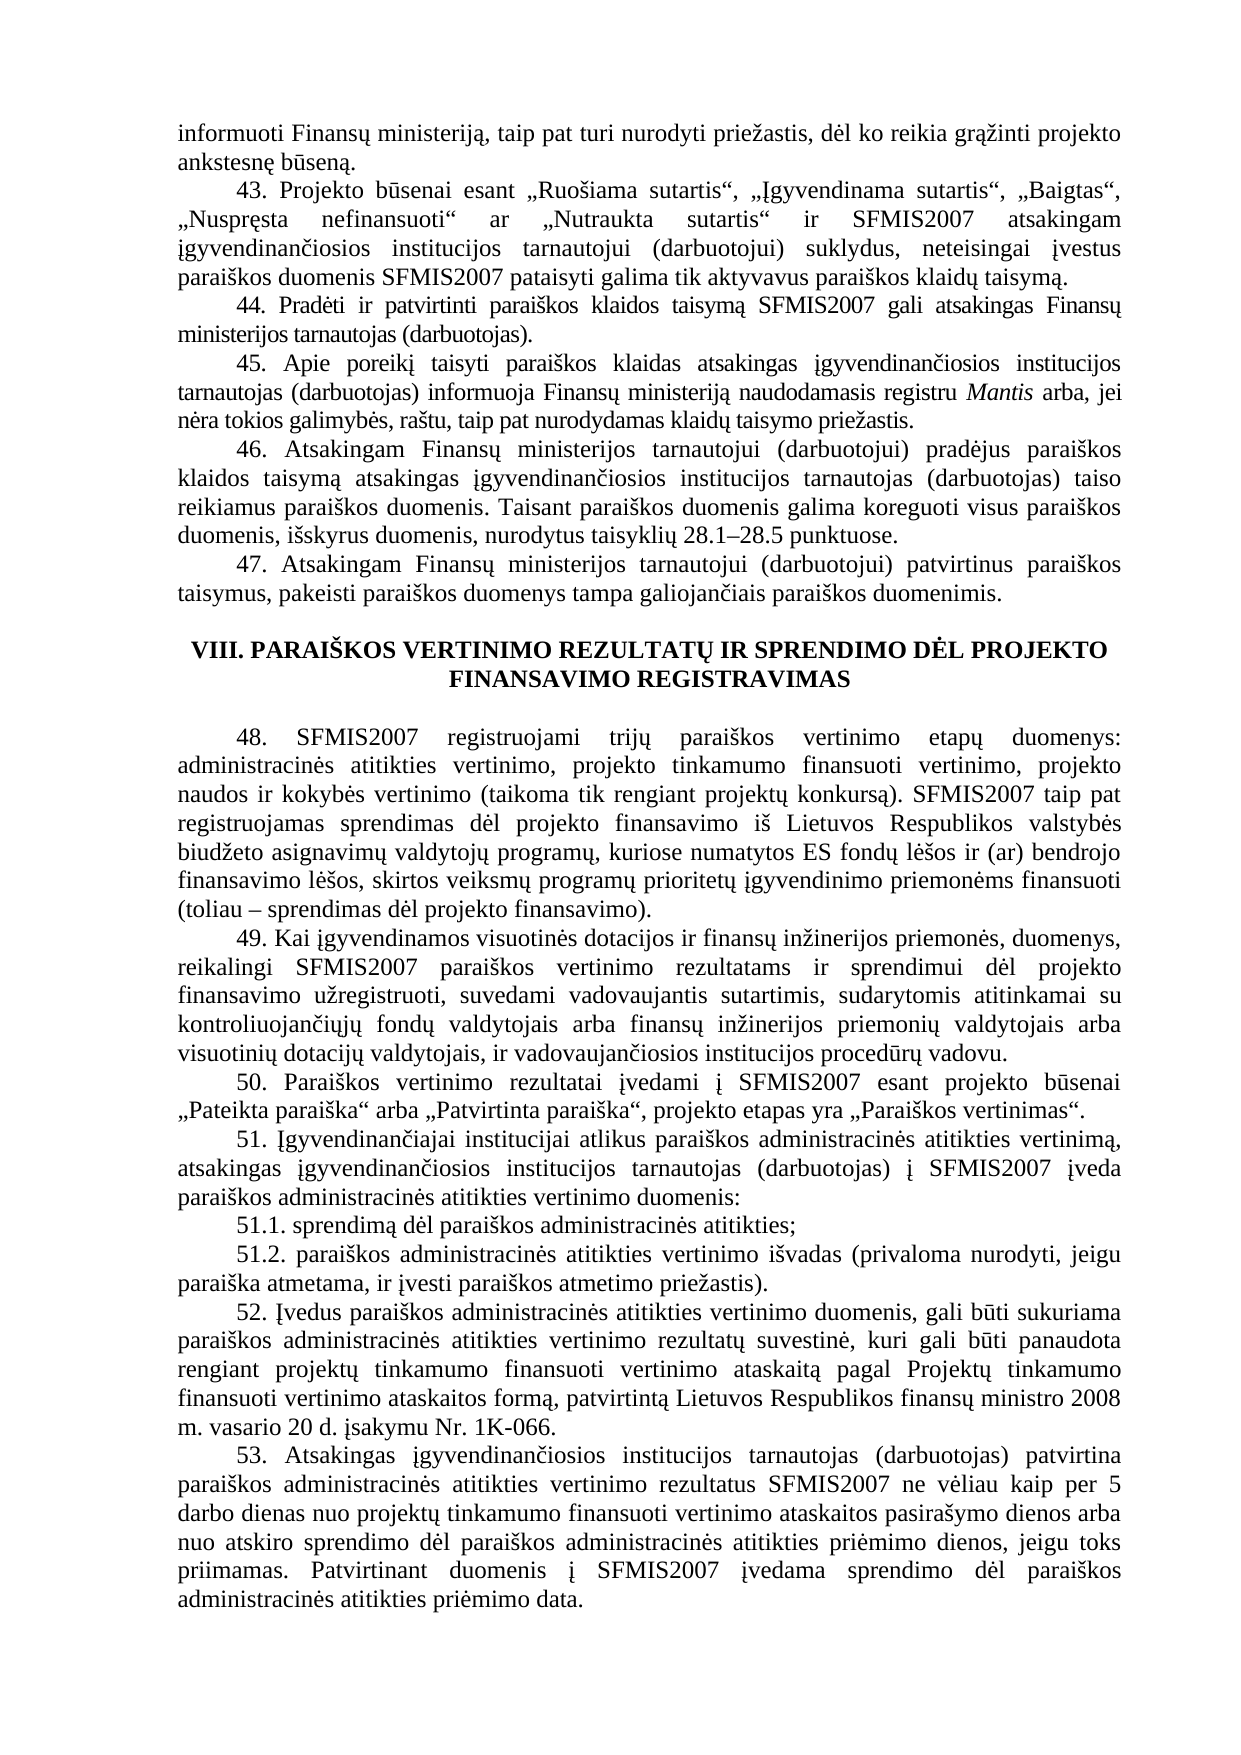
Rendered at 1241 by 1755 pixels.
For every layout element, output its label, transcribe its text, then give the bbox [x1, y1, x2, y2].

text 50. Paraiškos vertinimo rezultatai įvedami į SFMIS2007 esant projekto būsenai „Pateikta paraiška“ arba „Patvirtinta paraiška“, projekto etapas yra „Paraiškos vertinimas“. [177, 1067, 1122, 1124]
text VIII. PARAIŠKOS VERTINIMO REZULTATŲ IR SPRENDIMO DĖL PROJEKTO FINANSAVIMO REGISTRAVIMAS [177, 636, 1122, 693]
text 53. Atsakingas įgyvendinančiosios institucijos tarnautojas (darbuotojas) patvirtina paraiškos administracinės atitikties vertinimo rezultatus SFMIS2007 ne vėliau kaip per 5 darbo dienas nuo projektų tinkamumo finansuoti vertinimo ataskaitos pasirašymo dienos arba nuo atskiro sprendimo dėl paraiškos administracinės atitikties priėmimo dienos, jeigu toks priimamas. Patvirtinant duomenis į SFMIS2007 įvedama sprendimo dėl paraiškos administracinės atitikties priėmimo data. [177, 1441, 1122, 1613]
text 51.2. paraiškos administracinės atitikties vertinimo išvadas (privaloma nurodyti, jeigu paraiška atmetama, ir įvesti paraiškos atmetimo priežastis). [177, 1239, 1122, 1297]
text 46. Atsakingam Finansų ministerijos tarnautojui (darbuotojui) pradėjus paraiškos klaidos taisymą atsakingas įgyvendinančiosios institucijos tarnautojas (darbuotojas) taiso reikiamus paraiškos duomenis. Taisant paraiškos duomenis galima koreguoti visus paraiškos duomenis, išskyrus duomenis, nurodytus taisyklių 28.1–28.5 punktuose. [177, 434, 1122, 549]
text 51.1. sprendimą dėl paraiškos administracinės atitikties; [177, 1211, 1122, 1239]
text informuoti Finansų ministeriją, taip pat turi nurodyti priežastis, dėl ko reikia grąžinti projekto ankstesnę būseną. [177, 118, 1122, 176]
text 52. Įvedus paraiškos administracinės atitikties vertinimo duomenis, gali būti sukuriama paraiškos administracinės atitikties vertinimo rezultatų suvestinė, kuri gali būti panaudota rengiant projektų tinkamumo finansuoti vertinimo ataskaitą pagal Projektų tinkamumo finansuoti vertinimo ataskaitos formą, patvirtintą Lietuvos Respublikos finansų ministro 2008 m. vasario 20 d. įsakymu Nr. 1K-066. [177, 1297, 1122, 1441]
text 45. Apie poreikį taisyti paraiškos klaidas atsakingas įgyvendinančiosios institucijos tarnautojas (darbuotojas) informuoja Finansų ministeriją naudodamasis registru Mantis arba, jei nėra tokios galimybės, raštu, taip pat nurodydamas klaidų taisymo priežastis. [177, 348, 1122, 434]
text 44. Pradėti ir patvirtinti paraiškos klaidos taisymą SFMIS2007 gali atsakingas Finansų ministerijos tarnautojas (darbuotojas). [177, 291, 1122, 348]
text 51. Įgyvendinančiajai institucijai atlikus paraiškos administracinės atitikties vertinimą, atsakingas įgyvendinančiosios institucijos tarnautojas (darbuotojas) į SFMIS2007 įveda paraiškos administracinės atitikties vertinimo duomenis: [177, 1124, 1122, 1211]
text 43. Projekto būsenai esant „Ruošiama sutartis“, „Įgyvendinama sutartis“, „Baigtas“, „Nuspręsta nefinansuoti“ ar „Nutraukta sutartis“ ir SFMIS2007 atsakingam įgyvendinančiosios institucijos tarnautojui (darbuotojui) suklydus, neteisingai įvestus paraiškos duomenis SFMIS2007 pataisyti galima tik aktyvavus paraiškos klaidų taisymą. [177, 176, 1122, 291]
text 49. Kai įgyvendinamos visuotinės dotacijos ir finansų inžinerijos priemonės, duomenys, reikalingi SFMIS2007 paraiškos vertinimo rezultatams ir sprendimui dėl projekto finansavimo užregistruoti, suvedami vadovaujantis sutartimis, sudarytomis atitinkamai su kontroliuojančiųjų fondų valdytojais arba finansų inžinerijos priemonių valdytojais arba visuotinių dotacijų valdytojais, ir vadovaujančiosios institucijos procedūrų vadovu. [177, 923, 1122, 1067]
text 48. SFMIS2007 registruojami trijų paraiškos vertinimo etapų duomenys: administracinės atitikties vertinimo, projekto tinkamumo finansuoti vertinimo, projekto naudos ir kokybės vertinimo (taikoma tik rengiant projektų konkursą). SFMIS2007 taip pat registruojamas sprendimas dėl projekto finansavimo iš Lietuvos Respublikos valstybės biudžeto asignavimų valdytojų programų, kuriose numatytos ES fondų lėšos ir (ar) bendrojo finansavimo lėšos, skirtos veiksmų programų prioritetų įgyvendinimo priemonėms finansuoti (toliau – sprendimas dėl projekto finansavimo). [177, 722, 1122, 923]
text 47. Atsakingam Finansų ministerijos tarnautojui (darbuotojui) patvirtinus paraiškos taisymus, pakeisti paraiškos duomenys tampa galiojančiais paraiškos duomenimis. [177, 549, 1122, 607]
